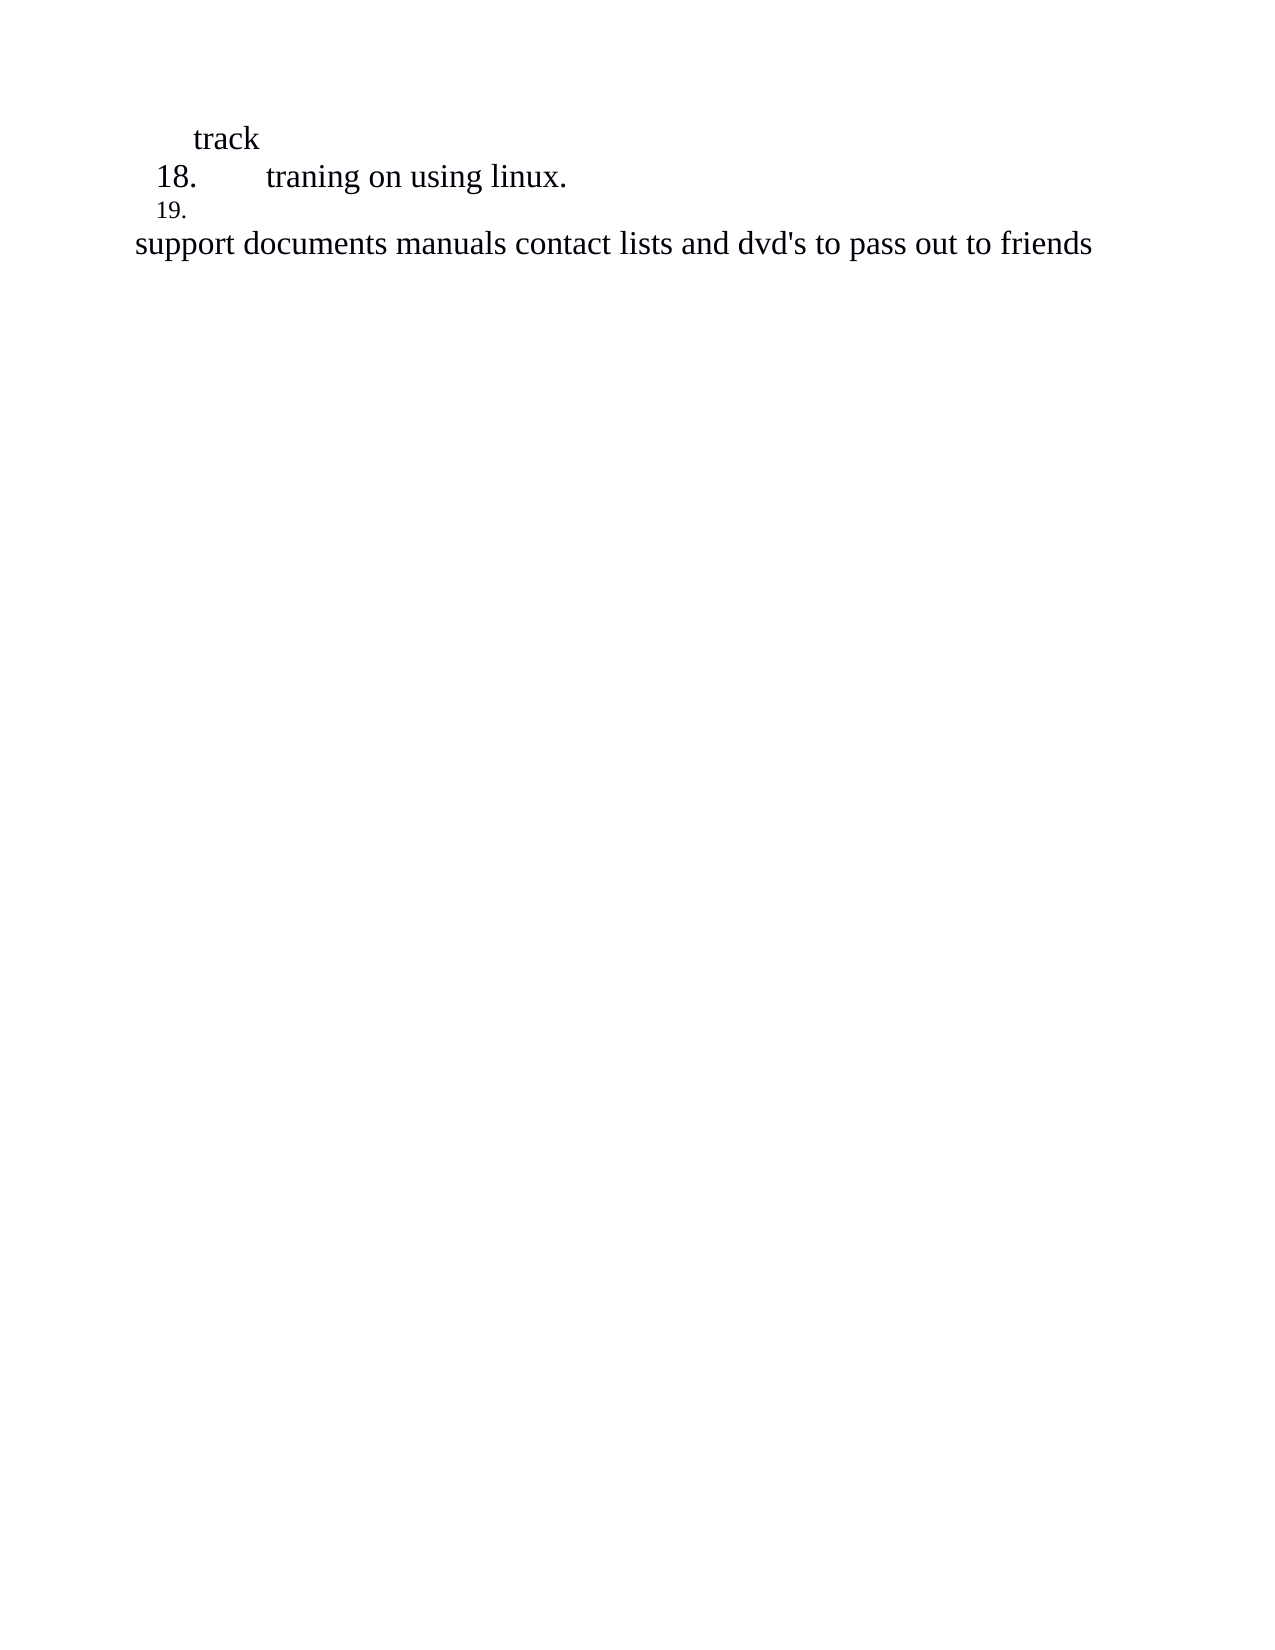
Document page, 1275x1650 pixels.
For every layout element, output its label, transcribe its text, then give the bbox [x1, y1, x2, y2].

list traning on using linux. [156, 156, 1157, 195]
text support documents manuals contact lists and dvd's to pass out to friends [118, 223, 1157, 262]
list track [156, 118, 1157, 156]
